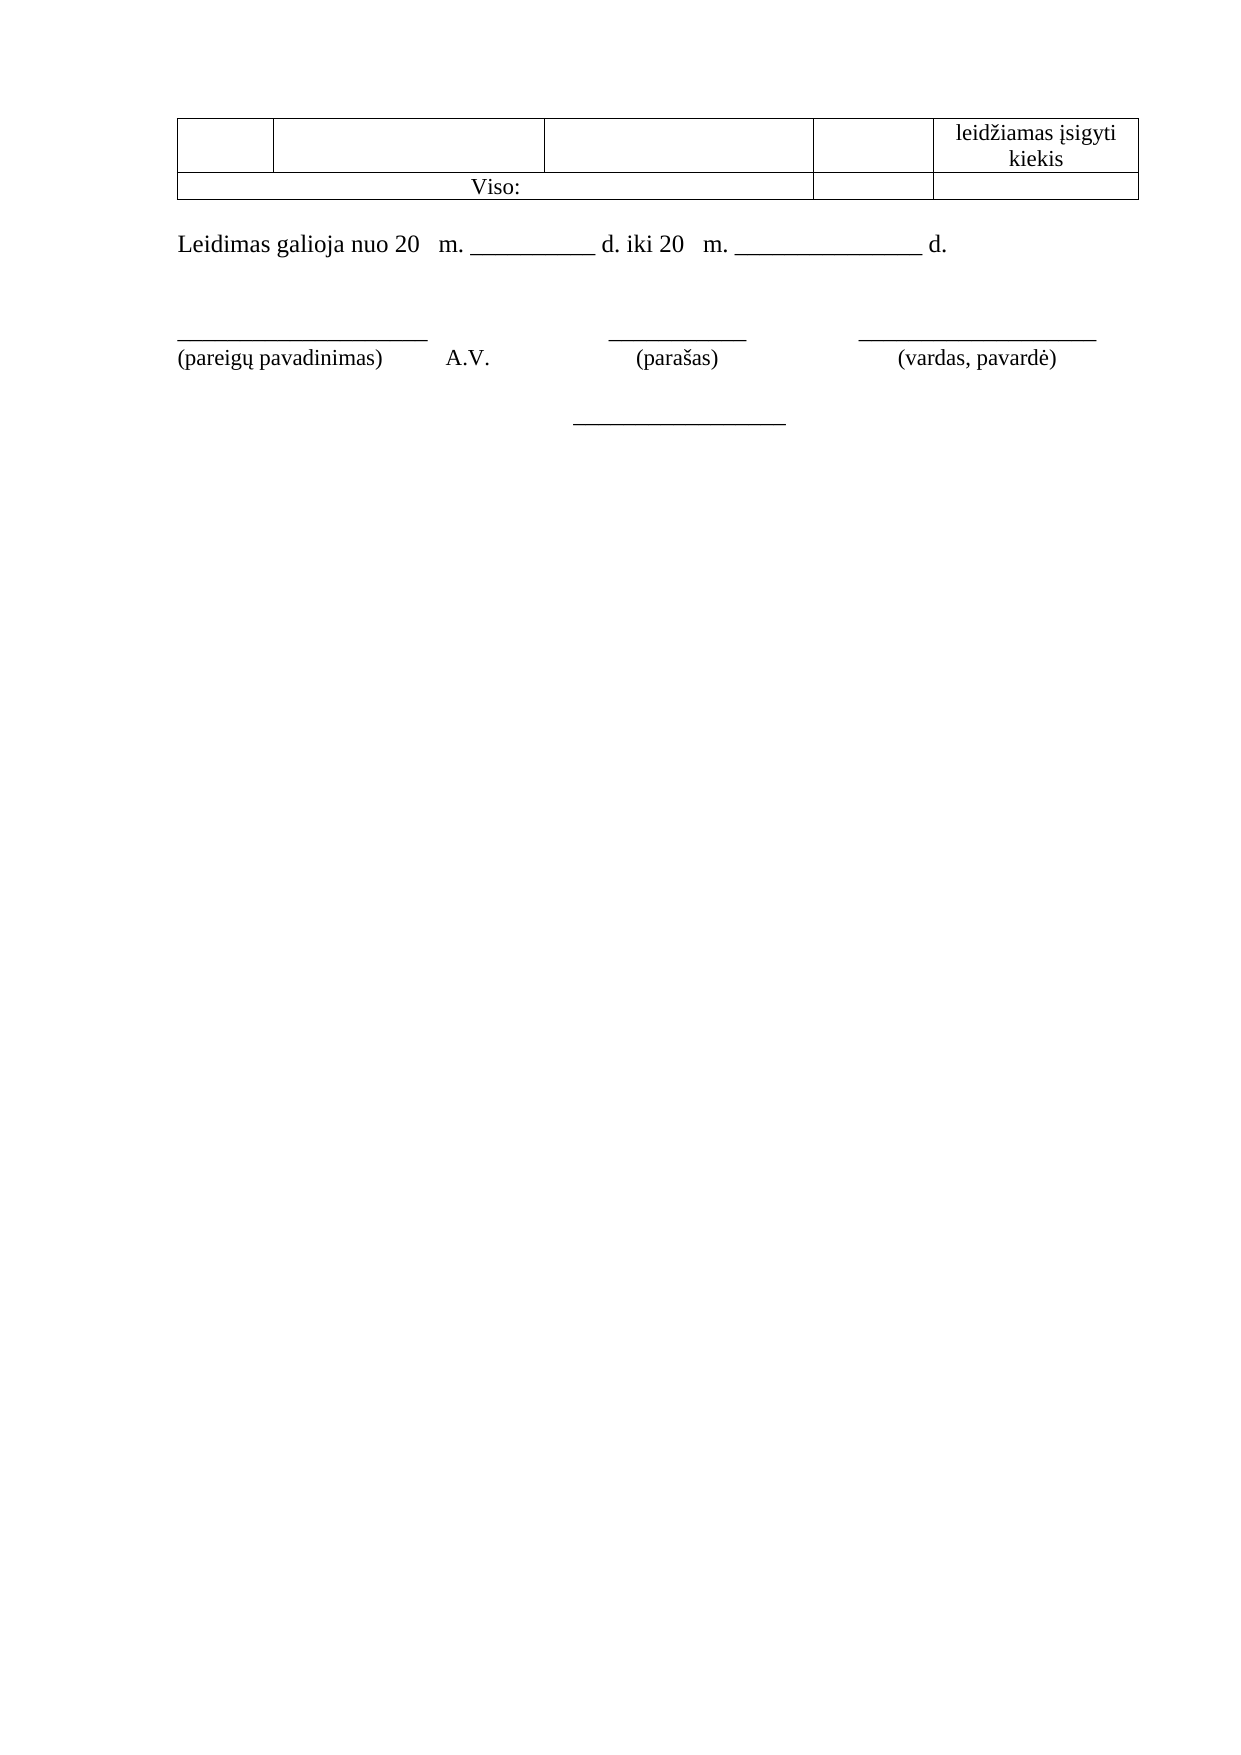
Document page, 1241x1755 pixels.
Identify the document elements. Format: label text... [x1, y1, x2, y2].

text Leidimas galioja nuo 20 m. __________ d. iki 20 m. _______________ d. [177, 229, 1181, 258]
table_cell [934, 173, 1138, 199]
text _________________ [177, 399, 1181, 428]
table_cell leidžiamas įsigyti kiekis [934, 119, 1138, 172]
table_cell [178, 119, 273, 172]
text ____________________ ___________ ___________________ [177, 315, 1181, 344]
text (pareigų pavadinimas) A.V. (parašas) (vardas, pavardė) [177, 344, 1181, 370]
table_cell Viso: [178, 173, 813, 199]
table_cell [545, 119, 813, 172]
table_cell [274, 119, 544, 172]
table_cell [814, 119, 933, 172]
table_cell [814, 173, 933, 199]
